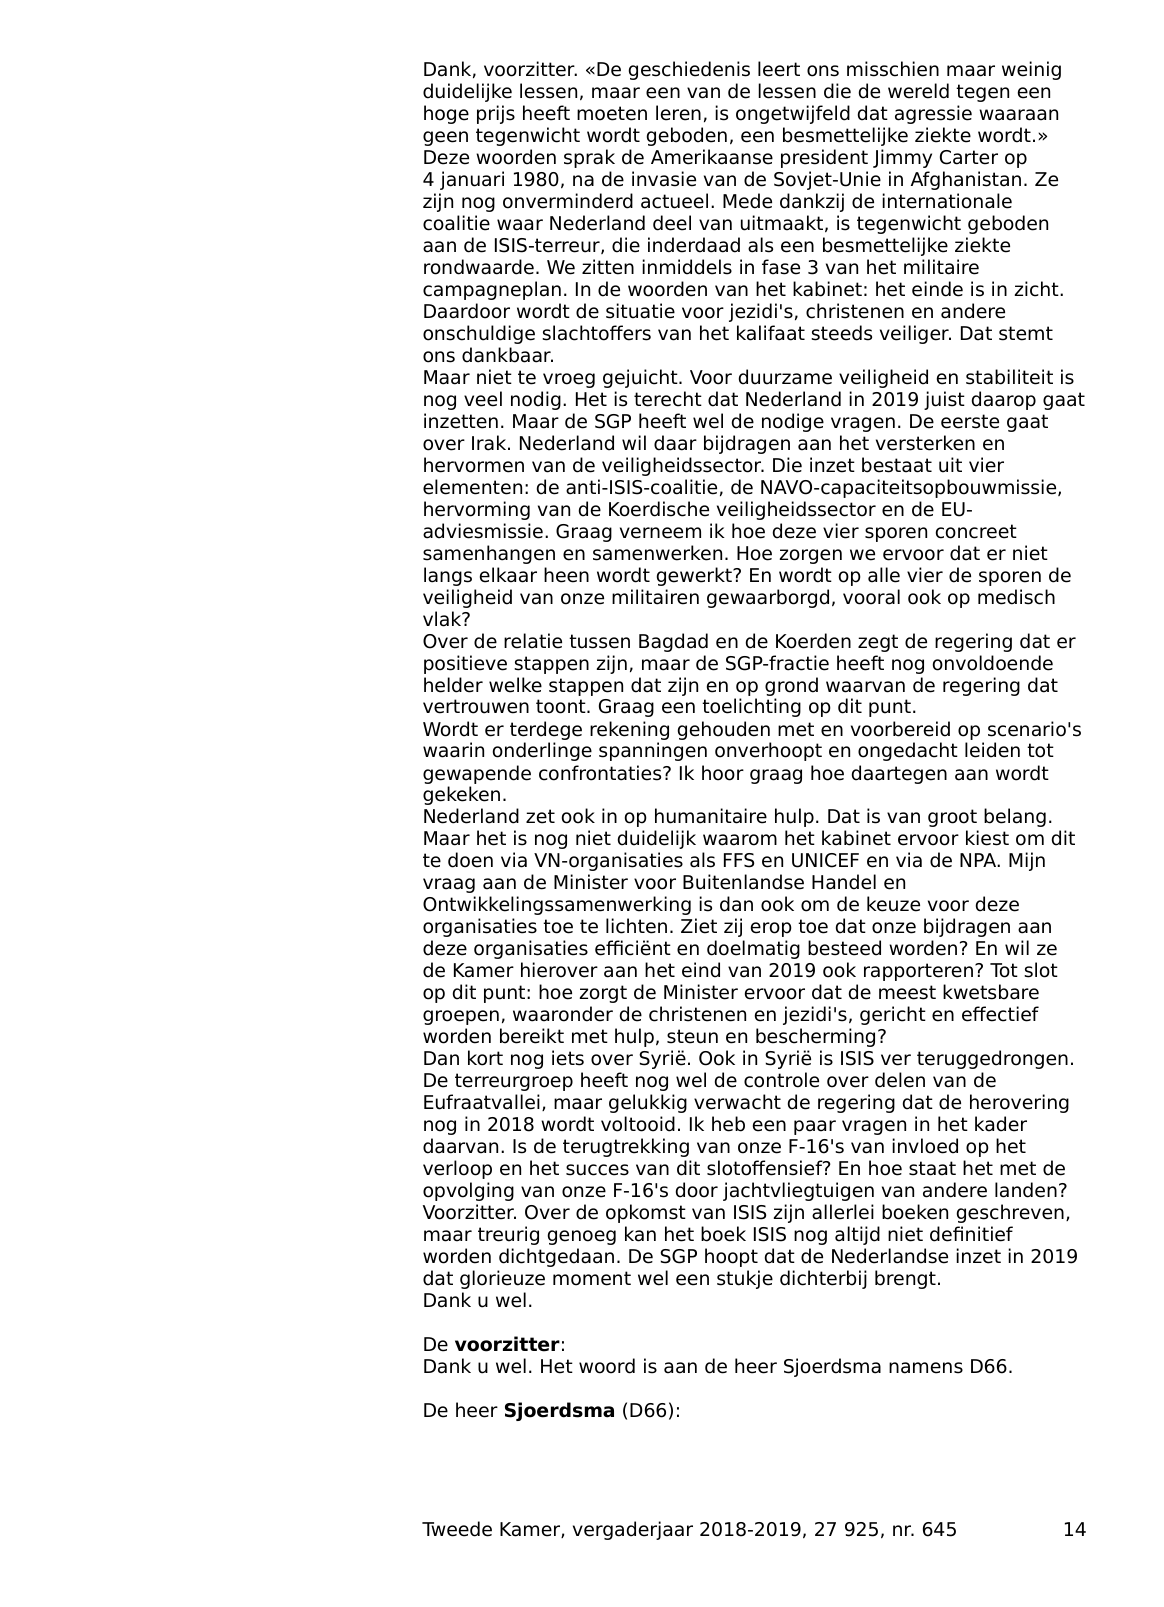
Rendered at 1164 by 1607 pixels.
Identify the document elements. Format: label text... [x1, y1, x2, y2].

text Wordt er terdege rekening gehouden met en voorbereid op scenario's waarin onderlinge spanningen onverhoopt en ongedacht leiden tot gewapende confrontaties? Ik hoor graag hoe daartegen aan wordt gekeken. [422, 718, 1087, 806]
text Voorzitter. Over de opkomst van ISIS zijn allerlei boeken geschreven, maar treurig genoeg kan het boek ISIS nog altijd niet definitief worden dichtgedaan. De SGP hoopt dat de Nederlandse inzet in 2019 dat glorieuze moment wel een stukje dichterbij brengt. [422, 1202, 1087, 1290]
text Nederland zet ook in op humanitaire hulp. Dat is van groot belang. Maar het is nog niet duidelijk waarom het kabinet ervoor kiest om dit te doen via VN-organisaties als FFS en UNICEF en via de NPA. Mijn vraag aan de Minister voor Buitenlandse Handel en Ontwikkelingssamenwerking is dan ook om de keuze voor deze organisaties toe te lichten. Ziet zij erop toe dat onze bijdragen aan deze organisaties efficiënt en doelmatig besteed worden? En wil ze de Kamer hierover aan het eind van 2019 ook rapporteren? Tot slot op dit punt: hoe zorgt de Minister ervoor dat de meest kwetsbare groepen, waaronder de christenen en jezidi's, gericht en effectief worden bereikt met hulp, steun en bescherming? [422, 806, 1087, 1048]
text Dank u wel. Het woord is aan de heer Sjoerdsma namens D66. [422, 1356, 1087, 1378]
text De voorzitter: [422, 1334, 1087, 1356]
text Maar niet te vroeg gejuicht. Voor duurzame veiligheid en stabiliteit is nog veel nodig. Het is terecht dat Nederland in 2019 juist daarop gaat inzetten. Maar de SGP heeft wel de nodige vragen. De eerste gaat over Irak. Nederland wil daar bijdragen aan het versterken en hervormen van de veiligheidssector. Die inzet bestaat uit vier elementen: de anti-ISIS-coalitie, de NAVO-capaciteitsopbouwmissie, hervorming van de Koerdische veiligheidssector en de EU-adviesmissie. Graag verneem ik hoe deze vier sporen concreet samenhangen en samenwerken. Hoe zorgen we ervoor dat er niet langs elkaar heen wordt gewerkt? En wordt op alle vier de sporen de veiligheid van onze militairen gewaarborgd, vooral ook op medisch vlak? [422, 367, 1087, 631]
text Dank u wel. [422, 1290, 1087, 1312]
text Over de relatie tussen Bagdad en de Koerden zegt de regering dat er positieve stappen zijn, maar de SGP-fractie heeft nog onvoldoende helder welke stappen dat zijn en op grond waarvan de regering dat vertrouwen toont. Graag een toelichting op dit punt. [422, 631, 1087, 718]
text Dan kort nog iets over Syrië. Ook in Syrië is ISIS ver teruggedrongen. De terreurgroep heeft nog wel de controle over delen van de Eufraatvallei, maar gelukkig verwacht de regering dat de herovering nog in 2018 wordt voltooid. Ik heb een paar vragen in het kader daarvan. Is de terugtrekking van onze F-16's van invloed op het verloop en het succes van dit slotoffensief? En hoe staat het met de opvolging van onze F-16's door jachtvliegtuigen van andere landen? [422, 1048, 1087, 1202]
text De heer Sjoerdsma (D66): [422, 1400, 1087, 1422]
text Dank, voorzitter. «De geschiedenis leert ons misschien maar weinig duidelijke lessen, maar een van de lessen die de wereld tegen een hoge prijs heeft moeten leren, is ongetwijfeld dat agressie waaraan geen tegenwicht wordt geboden, een besmettelijke ziekte wordt.» Deze woorden sprak de Amerikaanse president Jimmy Carter op 4 januari 1980, na de invasie van de Sovjet-Unie in Afghanistan. Ze zijn nog onverminderd actueel. Mede dankzij de internationale coalitie waar Nederland deel van uitmaakt, is tegenwicht geboden aan de ISIS-terreur, die inderdaad als een besmettelijke ziekte rondwaarde. We zitten inmiddels in fase 3 van het militaire campagneplan. In de woorden van het kabinet: het einde is in zicht. Daardoor wordt de situatie voor jezidi's, christenen en andere onschuldige slachtoffers van het kalifaat steeds veiliger. Dat stemt ons dankbaar. [422, 59, 1087, 367]
